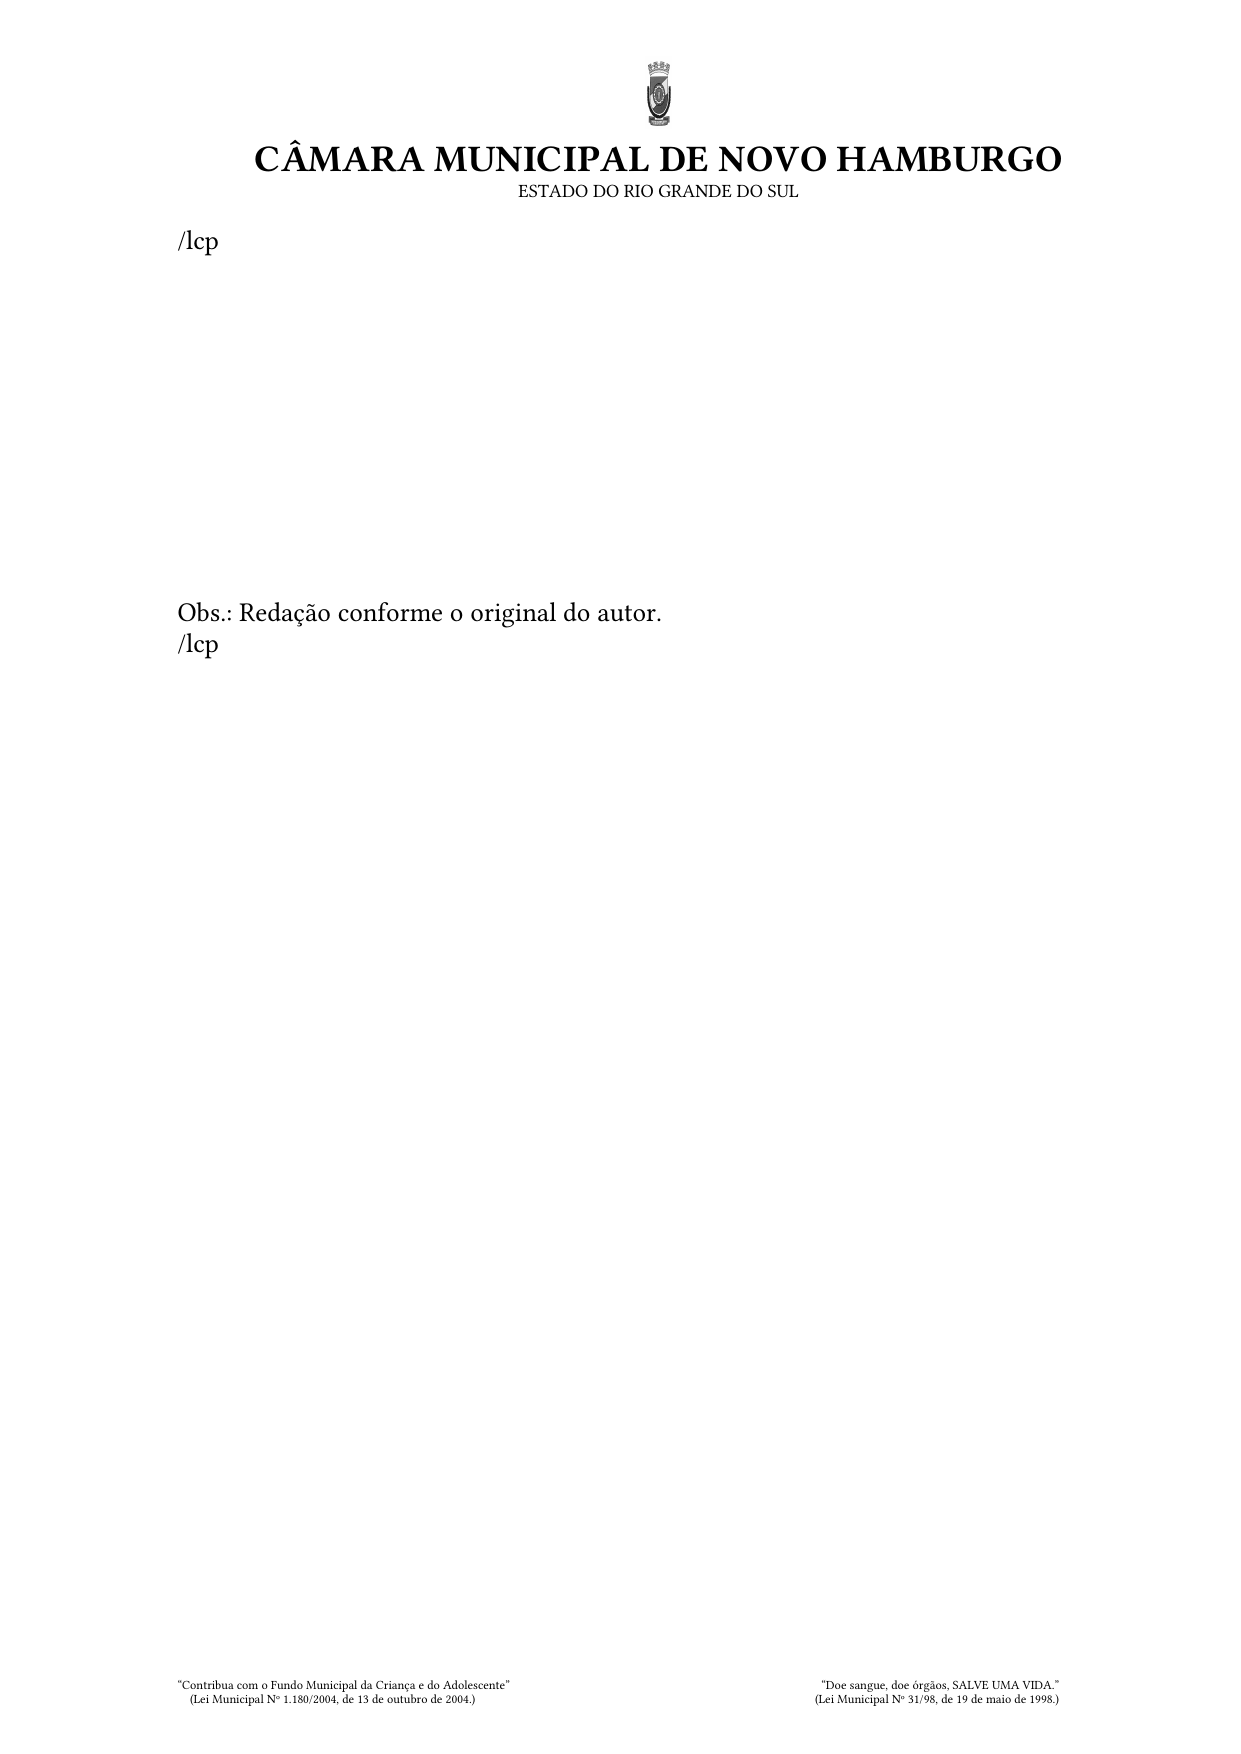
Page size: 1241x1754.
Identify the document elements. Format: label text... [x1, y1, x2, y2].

text /lcp [177, 628, 1140, 659]
text /lcp [177, 226, 1140, 256]
text Obs.: Redação conforme o original do autor. [177, 597, 1140, 628]
